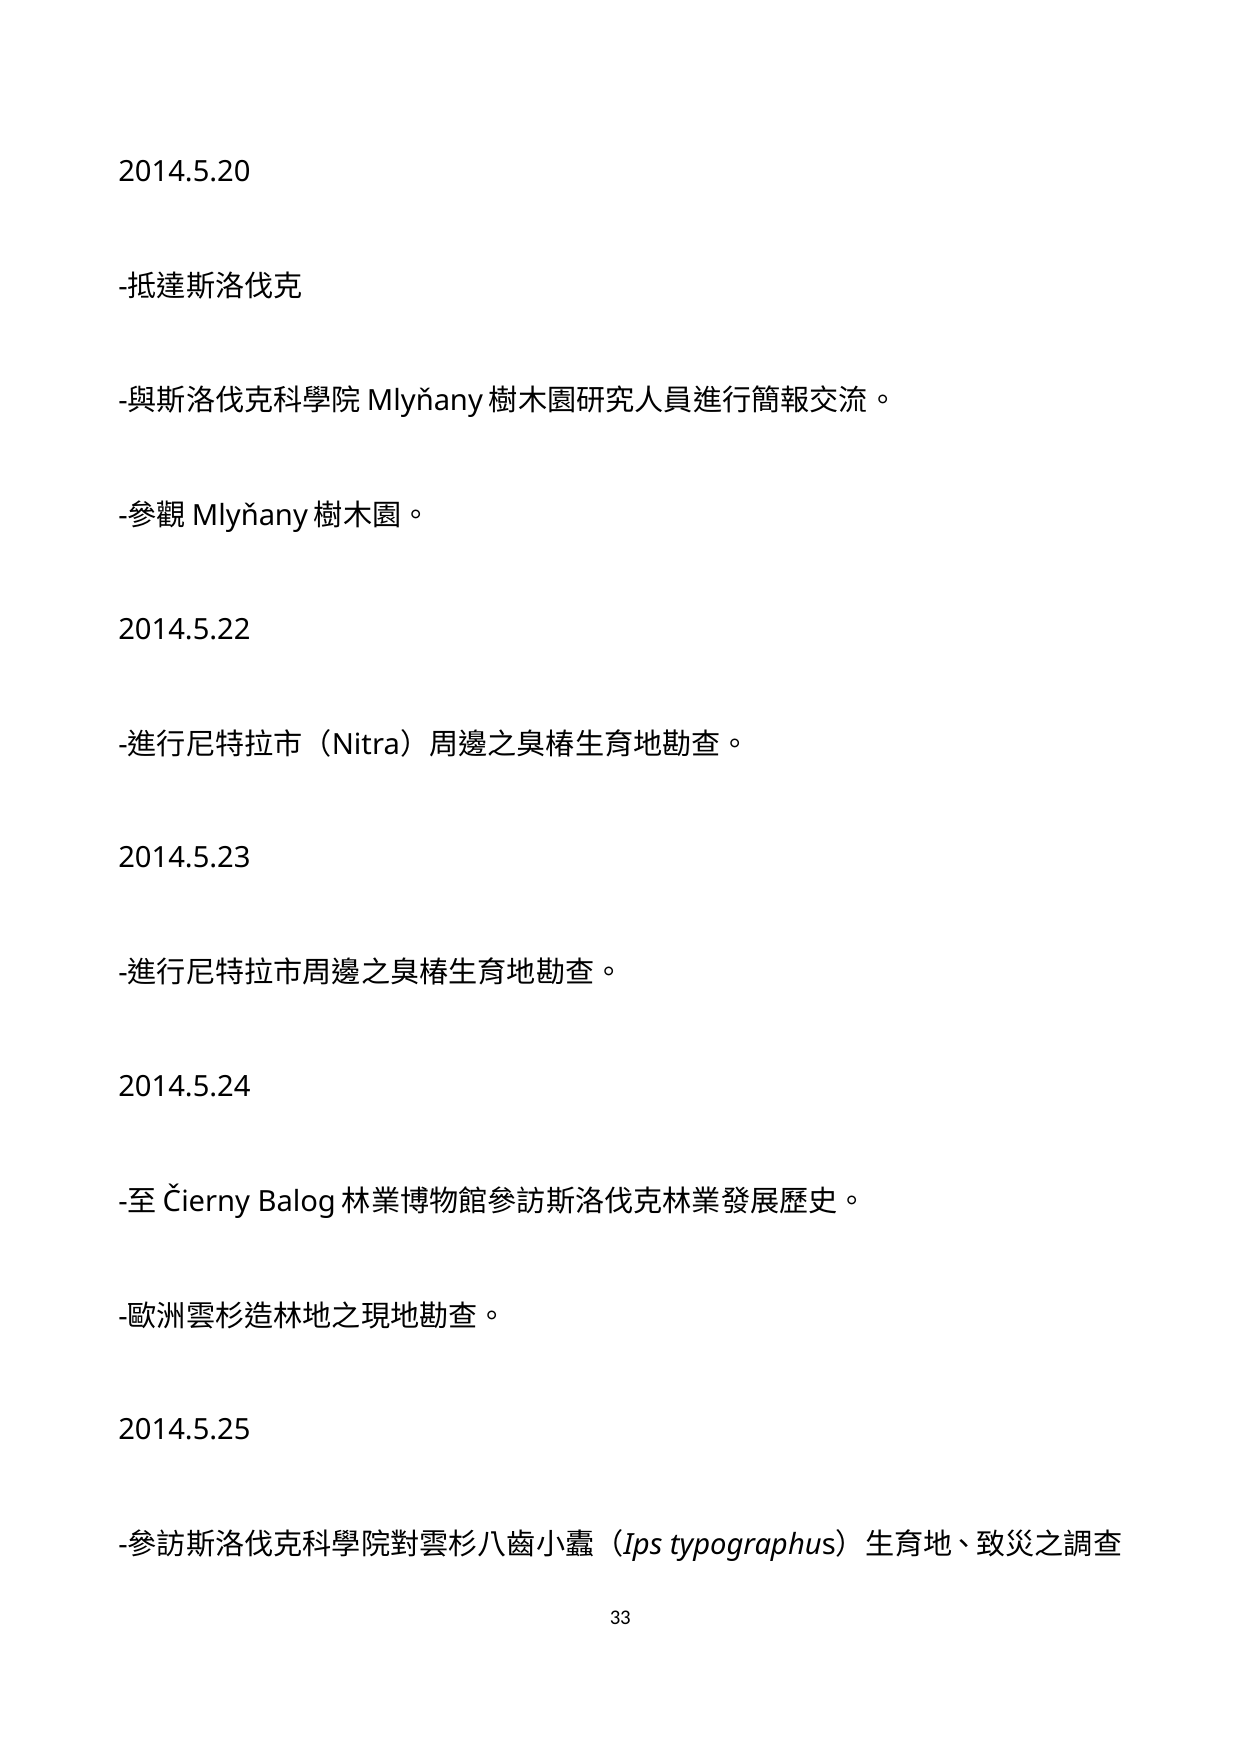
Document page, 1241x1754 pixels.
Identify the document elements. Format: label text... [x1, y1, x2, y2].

text 2014.5.25 [118, 1391, 1122, 1466]
text -抵達斯洛伐克 [118, 246, 1122, 321]
text 2014.5.20 [118, 132, 1122, 207]
text 2014.5.22 [118, 591, 1122, 666]
text -至Čierny Balog林業博物館參訪斯洛伐克林業發展歷史。 [118, 1161, 1122, 1236]
text -進行尼特拉市周邊之臭椿生育地勘查。 [118, 932, 1122, 1007]
text 2014.5.23 [118, 819, 1122, 894]
text -歐洲雲杉造林地之現地勘查。 [118, 1276, 1122, 1351]
text -參訪斯洛伐克科學院對雲杉八齒小蠹（Ips typographus）生育地、致災之調查 [118, 1504, 1122, 1579]
text -參觀Mlyňany樹木園。 [118, 476, 1122, 551]
text 2014.5.24 [118, 1047, 1122, 1122]
text -與斯洛伐克科學院Mlyňany樹木園研究人員進行簡報交流。 [118, 361, 1122, 436]
text -進行尼特拉市（Nitra）周邊之臭椿生育地勘查。 [118, 704, 1122, 779]
